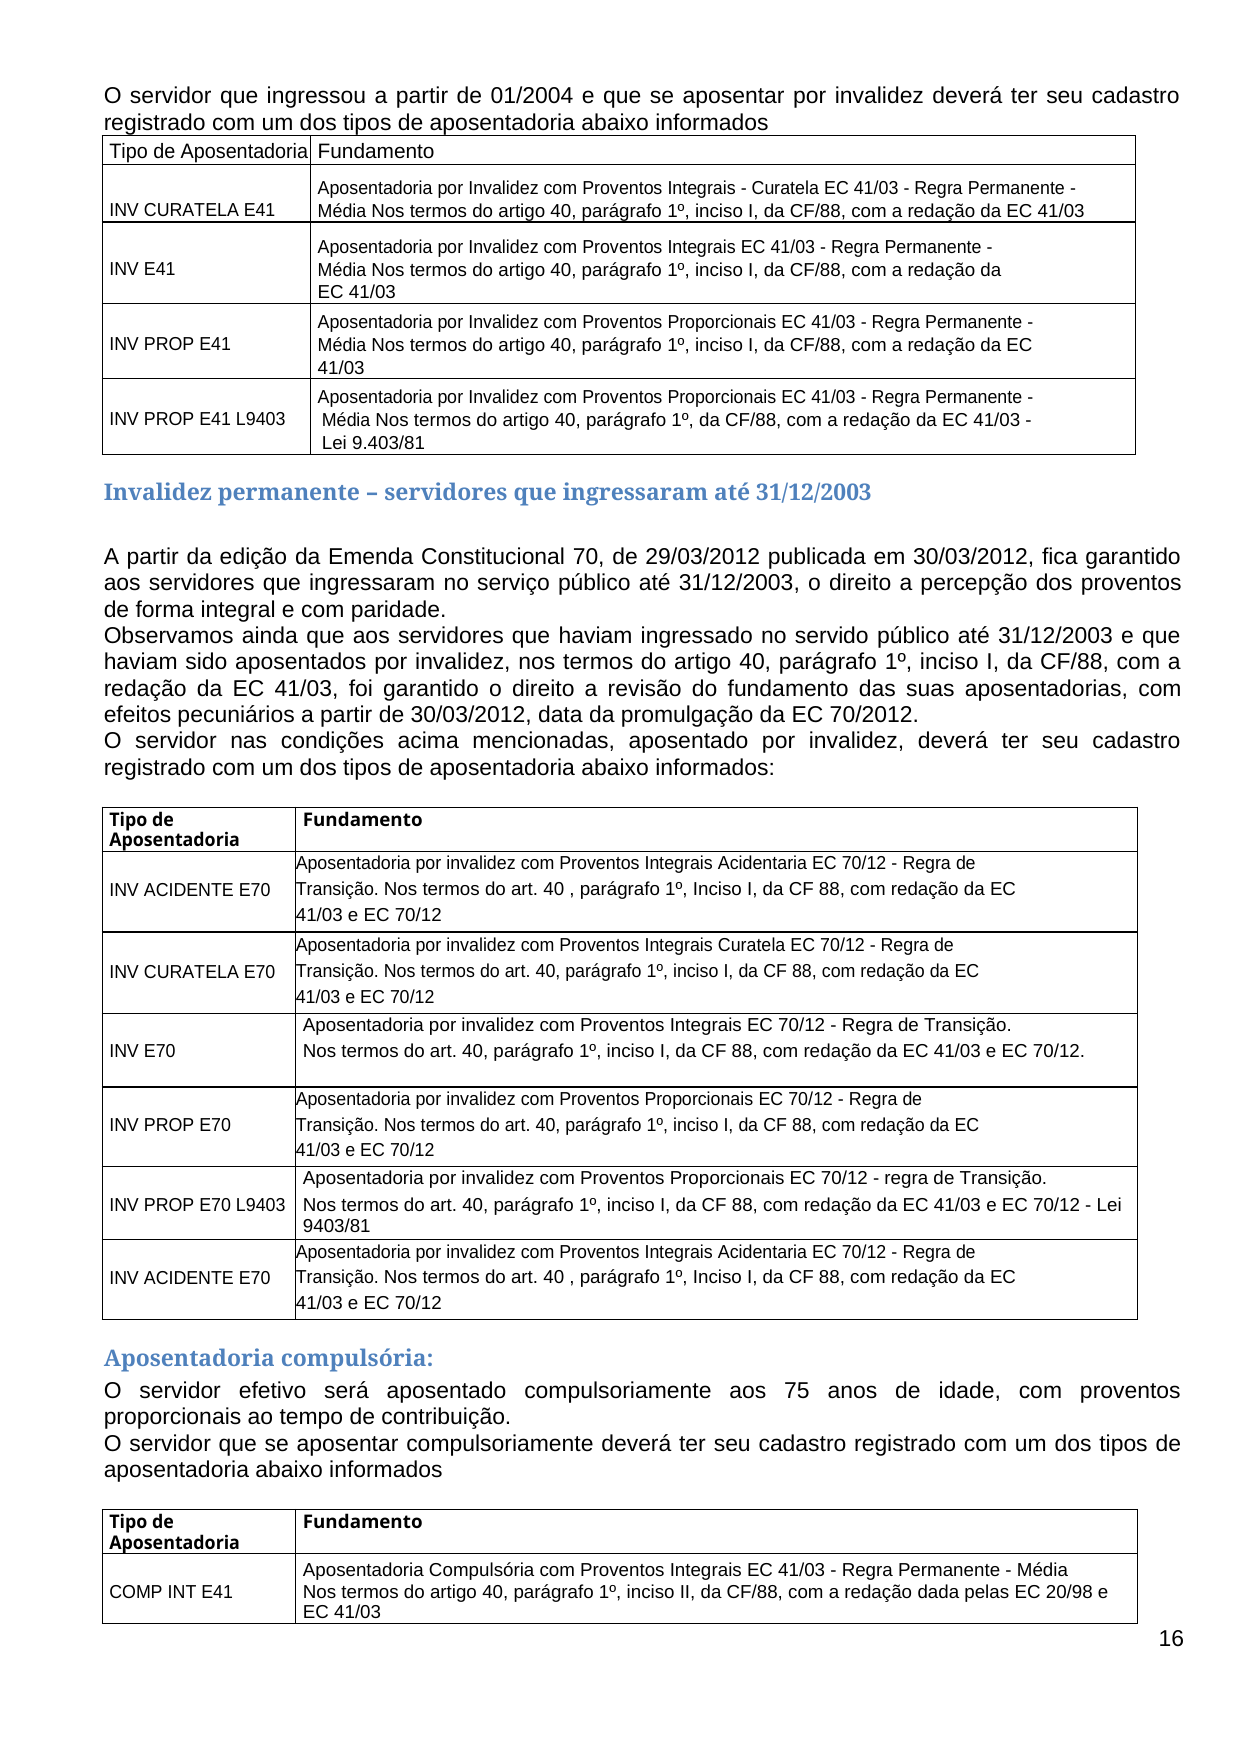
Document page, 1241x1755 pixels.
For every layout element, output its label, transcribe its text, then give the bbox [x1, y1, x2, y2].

subtitle Aposentadoria compulsória: [103, 1342, 1228, 1373]
table_header Tipo de Aposentadoria [103, 1510, 295, 1553]
table_cell INV CURATELA E70 [103, 933, 295, 1013]
table_cell INV CURATELA E41 [103, 165, 310, 221]
table_cell Aposentadoria por invalidez com Proventos Proporcionais EC 70/12 - regra de Transição. Nos termos do art. 40, parágrafo 1º, inciso I, da CF 88, com redação da EC 41/03 e EC 70/12 - Lei 9403/81 [296, 1167, 1137, 1239]
table_cell Aposentadoria por invalidez com Proventos Integrais Curatela EC 70/12 - Regra de Transição. Nos termos do art. 40, parágrafo 1º, inciso I, da CF 88, com redação da EC 41/03 e EC 70/12 [296, 933, 1137, 1013]
table_header Tipo de Aposentadoria [103, 808, 295, 851]
table_cell Aposentadoria por invalidez com Proventos Integrais EC 70/12 - Regra de Transição. Nos termos do art. 40, parágrafo 1º, inciso I, da CF 88, com redação da EC 41/03 e EC 70/12. [296, 1014, 1137, 1086]
table_cell Aposentadoria por Invalidez com Proventos Proporcionais EC 41/03 - Regra Permanente - Média Nos termos do artigo 40, parágrafo 1º, inciso I, da CF/88, com a redação da EC 41/03 [311, 304, 1135, 378]
table_cell Aposentadoria por Invalidez com Proventos Integrais - Curatela EC 41/03 - Regra Permanente - Média Nos termos do artigo 40, parágrafo 1º, inciso I, da CF/88, com a redação da EC 41/03 [311, 165, 1135, 221]
table_cell Aposentadoria por invalidez com Proventos Integrais Acidentaria EC 70/12 - Regra de Transição. Nos termos do art. 40 , parágrafo 1º, Inciso I, da CF 88, com redação da EC 41/03 e EC 70/12 [296, 852, 1137, 931]
table_cell Aposentadoria por invalidez com Proventos Proporcionais EC 70/12 - Regra de Transição. Nos termos do art. 40, parágrafo 1º, inciso I, da CF 88, com redação da EC 41/03 e EC 70/12 [296, 1088, 1137, 1166]
table_cell Aposentadoria por Invalidez com Proventos Integrais EC 41/03 - Regra Permanente - Média Nos termos do artigo 40, parágrafo 1º, inciso I, da CF/88, com a redação da EC 41/03 [311, 223, 1135, 303]
text O servidor que se aposentar compulsoriamente deverá ter seu cadastro registrado com um dos tipos de aposentadoria abaixo informados [103, 1429, 1182, 1482]
table_header Fundamento [296, 808, 1137, 851]
text Observamos ainda que aos servidores que haviam ingressado no servido público até 31/12/2003 e que haviam sido aposentados por invalidez, nos termos do artigo 40, parágrafo 1º, inciso I, da CF/88, com a redação da EC 41/03, foi garantido o direito a revisão do fundamento das suas aposentadorias, com efeitos pecuniários a partir de 30/03/2012, data da promulgação da EC 70/2012. [103, 622, 1182, 727]
text O servidor nas condições acima mencionadas, aposentado por invalidez, deverá ter seu cadastro registrado com um dos tipos de aposentadoria abaixo informados: [103, 727, 1182, 780]
text A partir da edição da Emenda Constitucional 70, de 29/03/2012 publicada em 30/03/2012, fica garantido aos servidores que ingressaram no serviço público até 31/12/2003, o direito a percepção dos proventos de forma integral e com paridade. [103, 543, 1182, 622]
table_cell INV PROP E41 [103, 304, 310, 378]
table_cell COMP INT E41 [103, 1554, 295, 1623]
table_cell INV PROP E70 [103, 1088, 295, 1166]
text O servidor efetivo será aposentado compulsoriamente aos 75 anos de idade, com proventos proporcionais ao tempo de contribuição. [103, 1377, 1182, 1429]
table_cell INV ACIDENTE E70 [103, 1240, 295, 1319]
table_cell INV PROP E41 L9403 [103, 379, 310, 453]
text O servidor que ingressou a partir de 01/2004 e que se aposentar por invalidez deverá ter seu cadastro registrado com um dos tipos de aposentadoria abaixo informados [103, 82, 1182, 135]
table_cell Aposentadoria por Invalidez com Proventos Proporcionais EC 41/03 - Regra Permanente - Média Nos termos do artigo 40, parágrafo 1º, da CF/88, com a redação da EC 41/03 - Lei 9.403/81 [311, 379, 1135, 453]
table_header Fundamento [296, 1510, 1137, 1553]
subtitle Invalidez permanente – servidores que ingressaram até 31/12/2003 [103, 476, 1228, 507]
table_header Fundamento [311, 136, 1135, 164]
table_cell INV ACIDENTE E70 [103, 852, 295, 931]
table_cell INV E70 [103, 1014, 295, 1086]
table_cell INV PROP E70 L9403 [103, 1167, 295, 1239]
table_cell Aposentadoria Compulsória com Proventos Integrais EC 41/03 - Regra Permanente - Média Nos termos do artigo 40, parágrafo 1º, inciso II, da CF/88, com a redação dada pelas EC 20/98 e EC 41/03 [296, 1554, 1137, 1623]
table_header Tipo de Aposentadoria [103, 136, 310, 164]
table_cell Aposentadoria por invalidez com Proventos Integrais Acidentaria EC 70/12 - Regra de Transição. Nos termos do art. 40 , parágrafo 1º, Inciso I, da CF 88, com redação da EC 41/03 e EC 70/12 [296, 1240, 1137, 1319]
table_cell INV E41 [103, 223, 310, 303]
